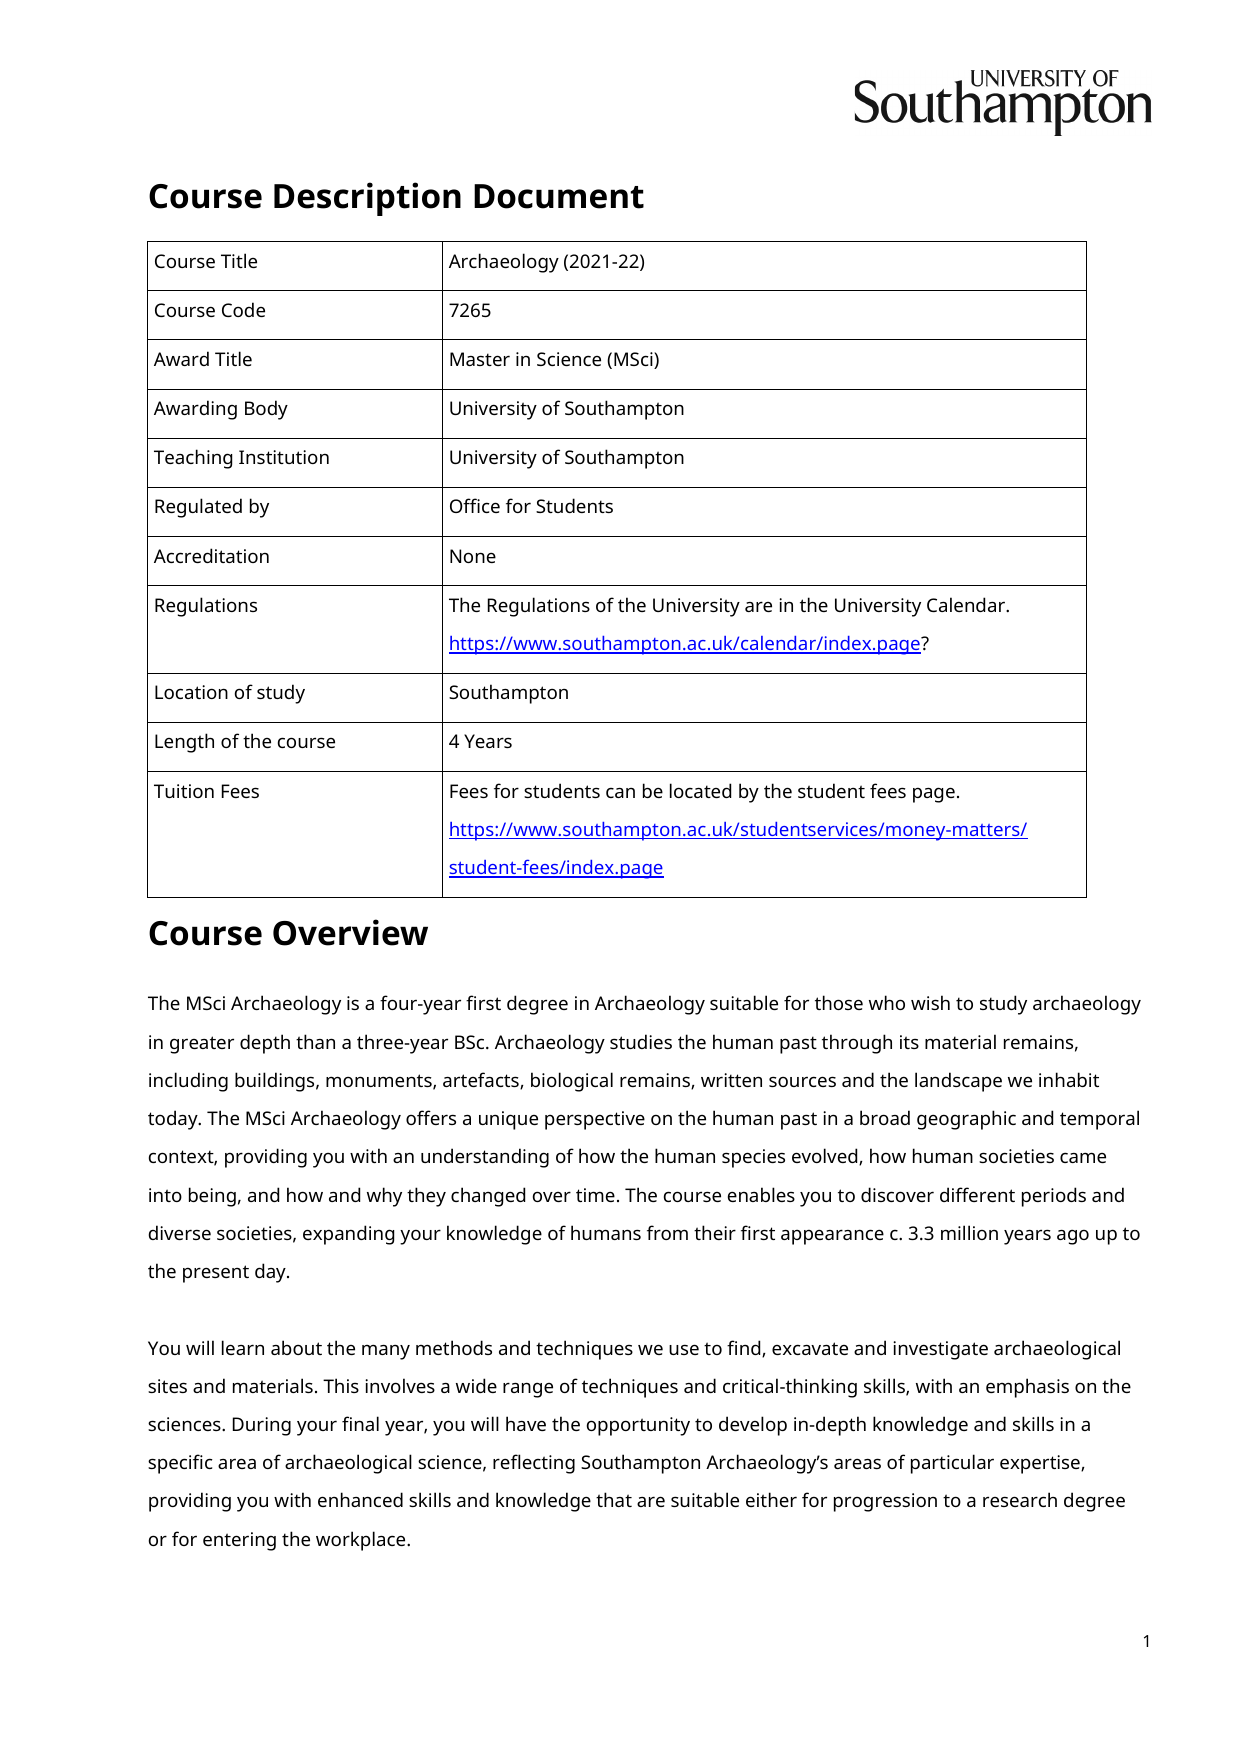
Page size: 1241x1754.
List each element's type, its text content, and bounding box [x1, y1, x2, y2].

table_cell University of Southampton [443, 439, 1086, 487]
table_cell Location of study [148, 674, 442, 722]
table_header Archaeology (2021-22) [443, 242, 1086, 290]
table_cell Regulations [148, 586, 442, 673]
table_cell Award Title [148, 340, 442, 388]
table_cell Southampton [443, 674, 1086, 722]
table_cell Office for Students [443, 488, 1086, 536]
table_cell None [443, 537, 1086, 585]
table_cell 7265 [443, 291, 1086, 339]
table_cell Course Code [148, 291, 442, 339]
table_cell Fees for students can be located by the student fees page. https://www.southampton.ac.uk/studentservices/money-matters/student-fees/index.page [443, 772, 1086, 897]
subtitle Course Overview [148, 910, 1152, 956]
table_cell Awarding Body [148, 390, 442, 438]
table_cell The Regulations of the University are in the University Calendar. https://www.southampton.ac.uk/calendar/index.page? [443, 586, 1086, 673]
table_cell Tuition Fees [148, 772, 442, 897]
text The MSci Archaeology is a four-year first degree in Archaeology suitable for those who wish to study archaeology in greater depth than a three-year BSc. Archaeology studies the human past through its material remains, including buildings, monuments, artefacts, biological remains, written sources and the landscape we inhabit today. The MSci Archaeology offers a unique perspective on the human past in a broad geographic and temporal context, providing you with an understanding of how the human species evolved, how human societies came into being, and how and why they changed over time. The course enables you to discover different periods and diverse societies, expanding your knowledge of humans from their first appearance c. 3.3 million years ago up to the present day. You will learn about the many methods and techniques we use to find, excavate and investigate archaeological sites and materials. This involves a wide range of techniques and critical-thinking skills, with an emphasis on the sciences. During your final year, you will have the opportunity to develop in-depth knowledge and skills in a specific area of archaeological science, reflecting Southampton Archaeology’s areas of particular expertise, providing you with enhanced skills and knowledge that are suitable either for progression to a research degree or for entering the workplace. [148, 991, 1145, 1551]
table_header Course Title [148, 242, 442, 290]
subtitle Course Description Document [148, 173, 1152, 218]
table_cell Regulated by [148, 488, 442, 536]
table_cell Length of the course [148, 723, 442, 771]
table_cell University of Southampton [443, 390, 1086, 438]
table_cell Accreditation [148, 537, 442, 585]
table_cell Teaching Institution [148, 439, 442, 487]
table_cell Master in Science (MSci) [443, 340, 1086, 388]
table_cell 4 Years [443, 723, 1086, 771]
